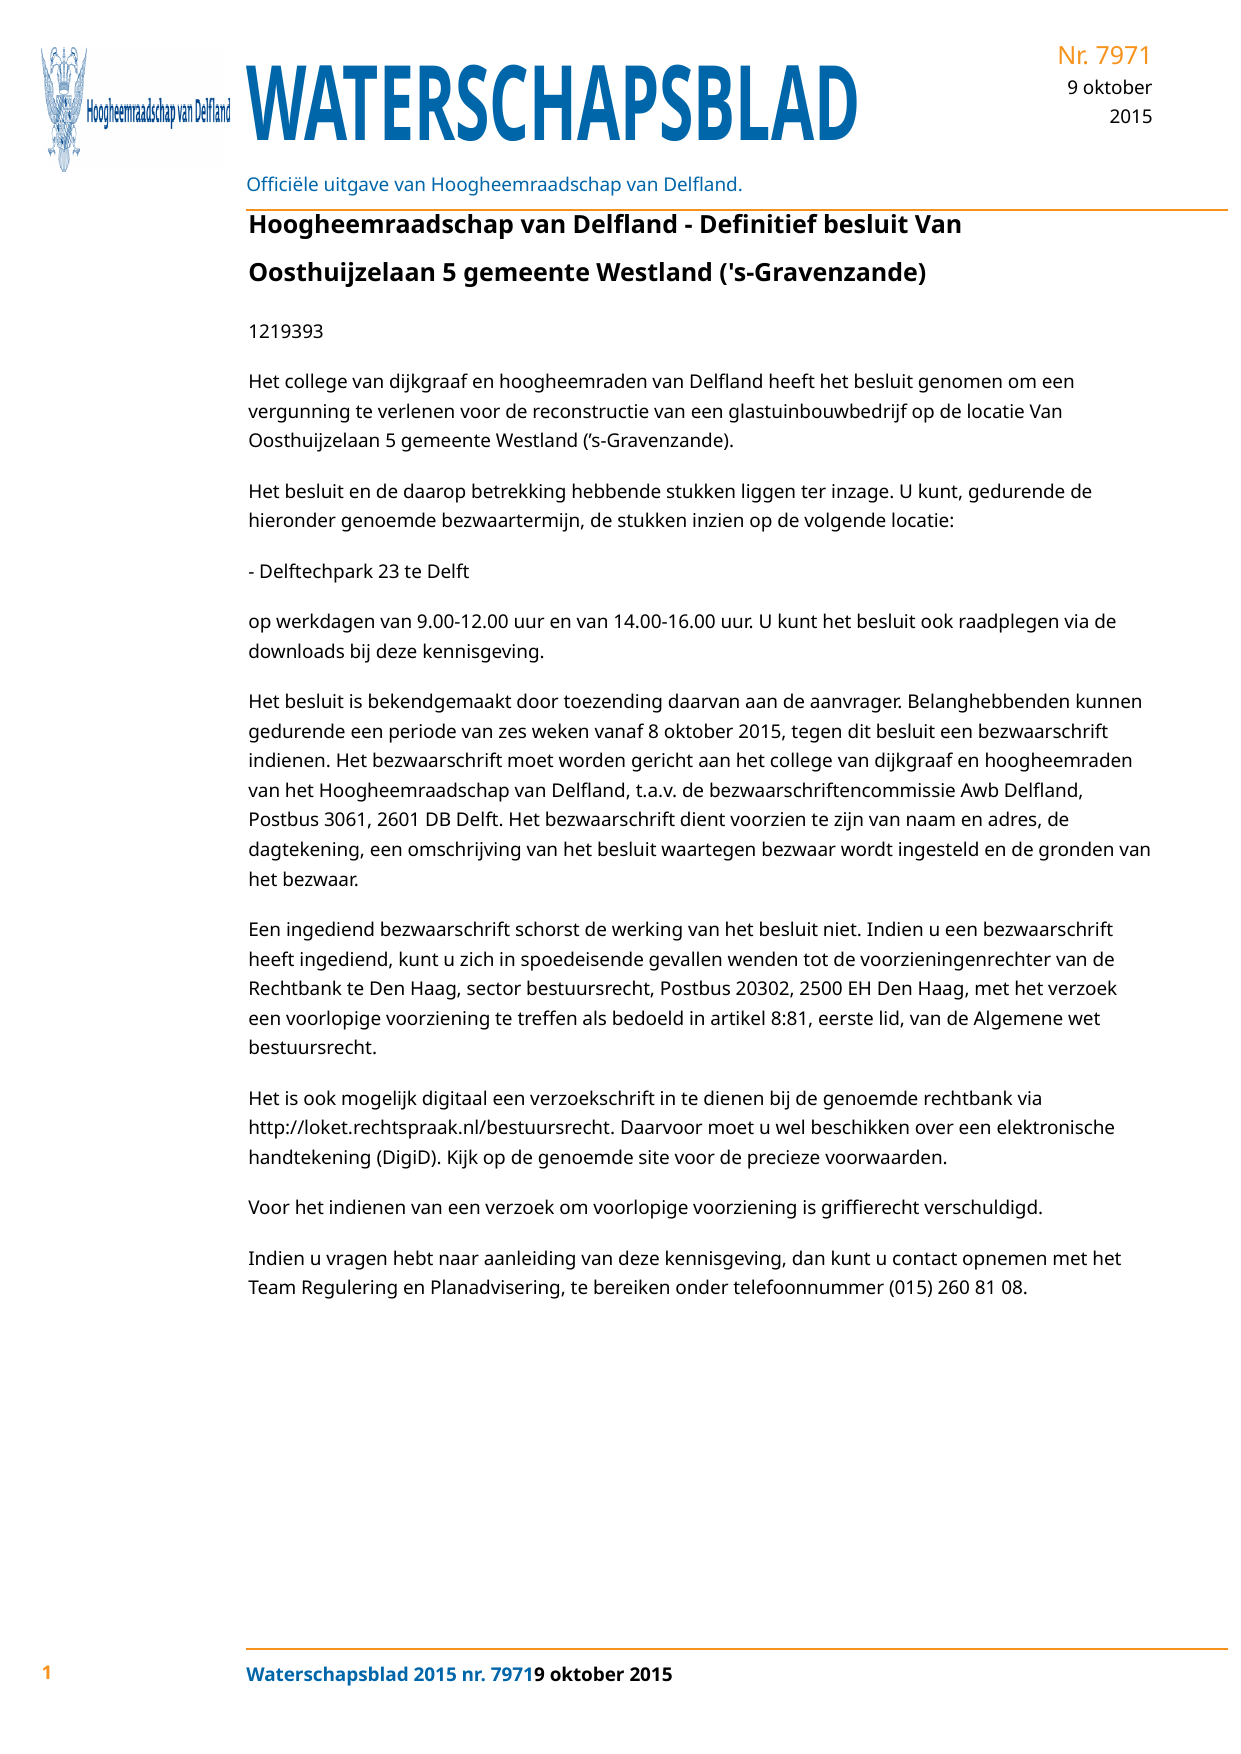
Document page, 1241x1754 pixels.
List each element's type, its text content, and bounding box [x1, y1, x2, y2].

text Het is ook mogelijk digitaal een verzoekschrift in te dienen bij de genoemde rechtbank via http://loket.rechtspraak.nl/bestuursrecht. Daarvoor moet u wel beschikken over een elektronische handtekening (DigiD). Kijk op de genoemde site voor de precieze voorwaarden. [248, 1085, 1152, 1170]
picture [41, 47, 231, 172]
text Een ingediend bezwaarschrift schorst de werking van het besluit niet. Indien u een bezwaarschrift heeft ingediend, kunt u zich in spoedeisende gevallen wenden tot de voorzieningenrechter van de Rechtbank te Den Haag, sector bestuursrecht, Postbus 20302, 2500 EH Den Haag, met het verzoek een voorlopige voorziening te treffen als bedoeld in artikel 8:81, eerste lid, van de Algemene wet bestuursrecht. [248, 916, 1152, 1060]
text Het besluit en de daarop betrekking hebbende stukken liggen ter inzage. U kunt, gedurende de hieronder genoemde bezwaartermijn, de stukken inzien op de volgende locatie: [248, 478, 1152, 533]
text - Delftechpark 23 te Delft [248, 558, 1152, 584]
text 1219393 [248, 318, 1152, 344]
text Voor het indienen van een verzoek om voorlopige voorziening is griffierecht verschuldigd. [248, 1194, 1152, 1220]
text Hoogheemraadschap van Delfland - Definitief besluit Van Oosthuijzelaan 5 gemeente Westland ('s-Gravenzande) [248, 211, 1152, 288]
text Het college van dijkgraaf en hoogheemraden van Delfland heeft het besluit genomen om een vergunning te verlenen voor de reconstructie van een glastuinbouwbedrijf op de locatie Van Oosthuijzelaan 5 gemeente Westland (’s-Gravenzande). [248, 368, 1152, 453]
text Het besluit is bekendgemaakt door toezending daarvan aan de aanvrager. Belanghebbenden kunnen gedurende een periode van zes weken vanaf 8 oktober 2015, tegen dit besluit een bezwaarschrift indienen. Het bezwaarschrift moet worden gericht aan het college van dijkgraaf en hoogheemraden van het Hoogheemraadschap van Delfland, t.a.v. de bezwaarschriftencommissie Awb Delfland, Postbus 3061, 2601 DB Delft. Het bezwaarschrift dient voorzien te zijn van naam en adres, de dagtekening, een omschrijving van het besluit waartegen bezwaar wordt ingesteld en de gronden van het bezwaar. [248, 688, 1152, 892]
text op werkdagen van 9.00-12.00 uur en van 14.00-16.00 uur. U kunt het besluit ook raadplegen via de downloads bij deze kennisgeving. [248, 608, 1152, 664]
text Indien u vragen hebt naar aanleiding van deze kennisgeving, dan kunt u contact opnemen met het Team Regulering en Planadvisering, te bereiken onder telefoonnummer (015) 260 81 08. [248, 1245, 1152, 1300]
